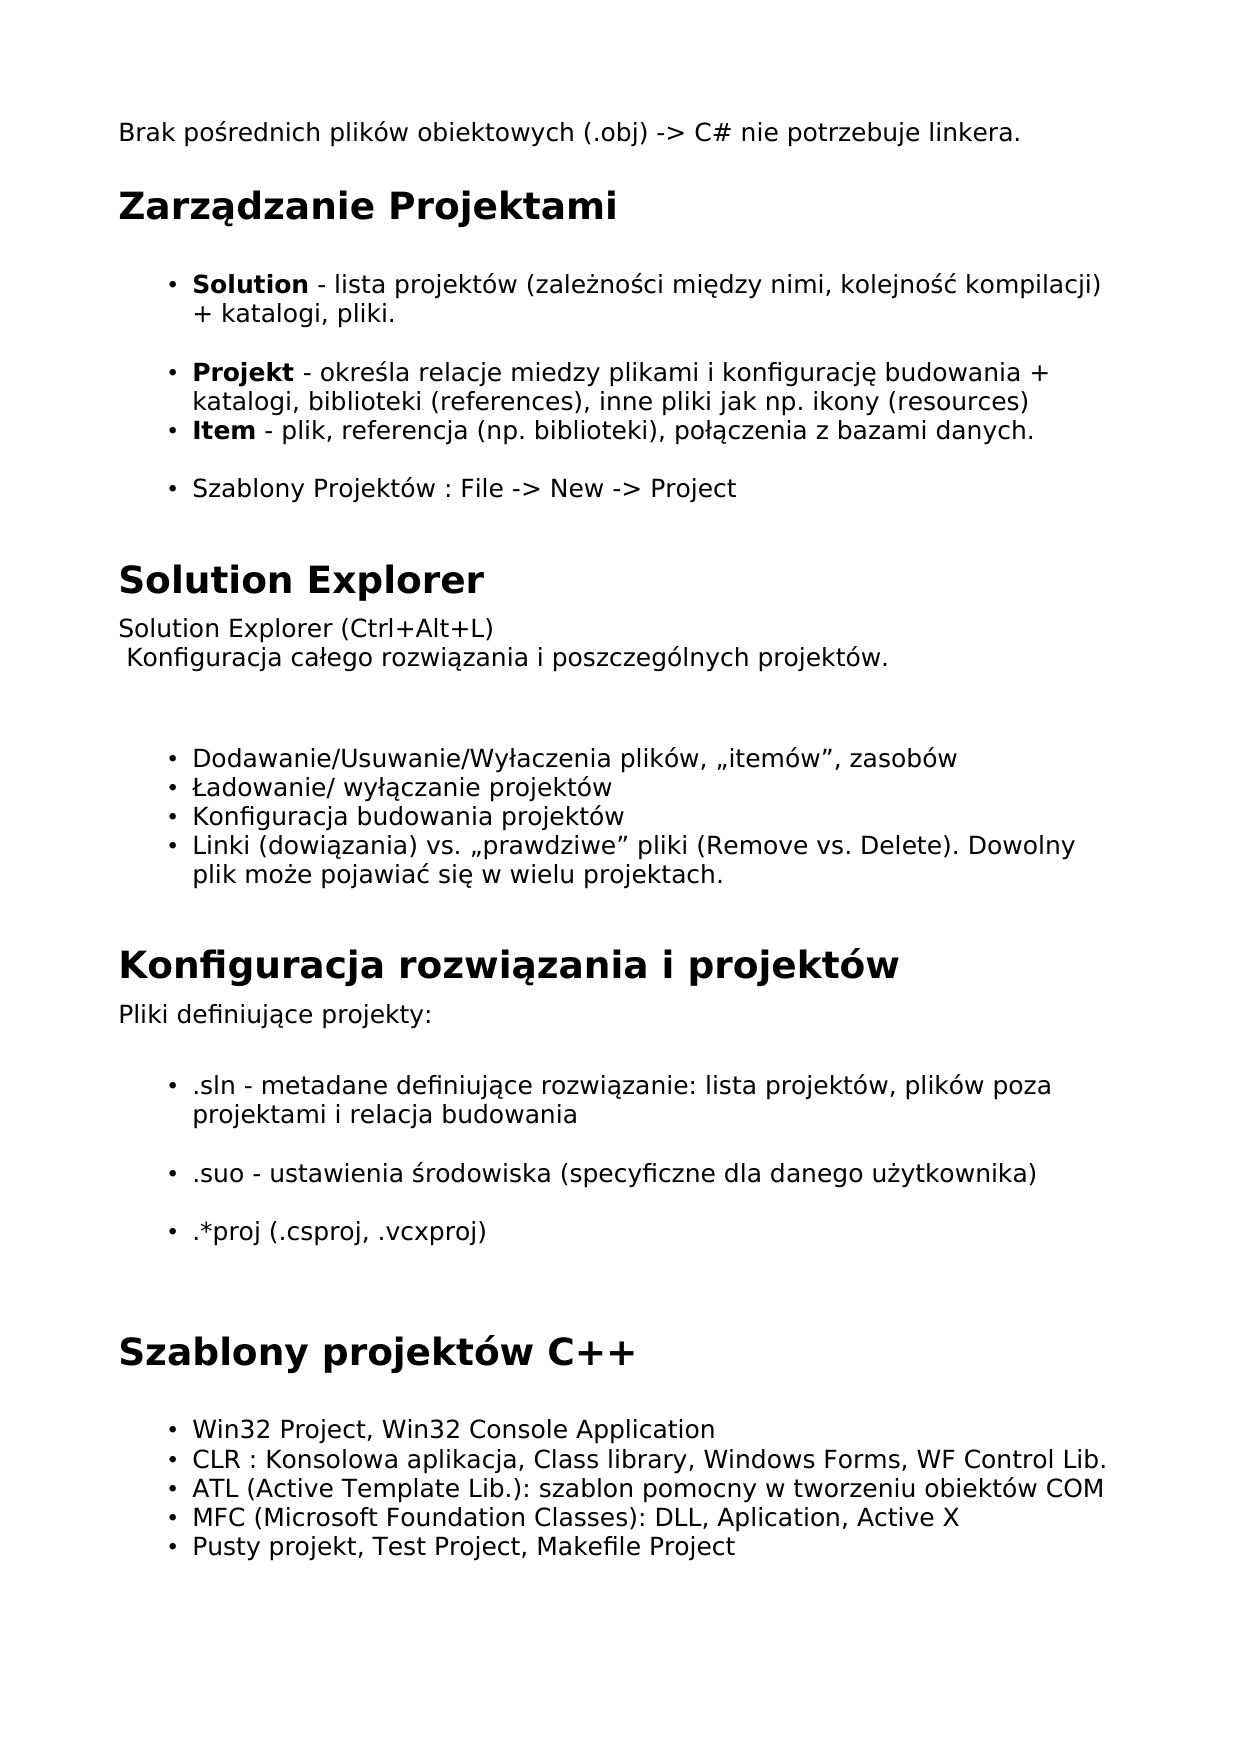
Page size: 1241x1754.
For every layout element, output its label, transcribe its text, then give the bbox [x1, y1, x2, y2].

list Projekt - określa relacje miedzy plikami i konfigurację budowania + katalogi, biblioteki (references), inne pliki jak np. ikony (resources) [177, 358, 1122, 416]
list Ładowanie/ wyłączanie projektów [177, 773, 1122, 802]
list CLR : Konsolowa aplikacja, Class library, Windows Forms, WF Control Lib. [177, 1445, 1122, 1474]
list .sln - metadane definiujące rozwiązanie: lista projektów, plików poza projektami i relacja budowania [177, 1071, 1122, 1159]
list Win32 Project, Win32 Console Application [177, 1416, 1122, 1445]
subtitle Zarządzanie Projektami [118, 185, 1122, 228]
subtitle Konfiguracja rozwiązania i projektów [118, 944, 1122, 988]
list Pusty projekt, Test Project, Makefile Project [177, 1532, 1122, 1562]
list .*proj (.csproj, .vcxproj) [177, 1217, 1122, 1276]
list Konfiguracja budowania projektów [177, 802, 1122, 831]
list Dodawanie/Usuwanie/Wyłaczenia plików, „itemów”, zasobów [177, 744, 1122, 773]
list Szablony Projektów : File -> New -> Project [177, 474, 1122, 504]
list Item - plik, referencja (np. biblioteki), połączenia z bazami danych. [177, 416, 1122, 474]
list .suo - ustawienia środowiska (specyficzne dla danego użytkownika) [177, 1159, 1122, 1217]
list Linki (dowiązania) vs. „prawdziwe” pliki (Remove vs. Delete). Dowolny plik może pojawiać się w wielu projektach. [177, 831, 1122, 890]
text Solution Explorer (Ctrl+Alt+L) Konfiguracja całego rozwiązania i poszczególnych projektów. [118, 614, 1122, 702]
subtitle Solution Explorer [118, 558, 1122, 602]
text Brak pośrednich plików obiektowych (.obj) -> C# nie potrzebuje linkera. [118, 118, 1122, 147]
subtitle Szablony projektów C++ [118, 1330, 1122, 1374]
list MFC (Microsoft Foundation Classes): DLL, Aplication, Active X [177, 1503, 1122, 1532]
list ATL (Active Template Lib.): szablon pomocny w tworzeniu obiektów COM [177, 1474, 1122, 1503]
text Pliki definiujące projekty: [118, 1000, 1122, 1029]
list Solution - lista projektów (zależności między nimi, kolejność kompilacji) + katalogi, pliki. [177, 270, 1122, 358]
